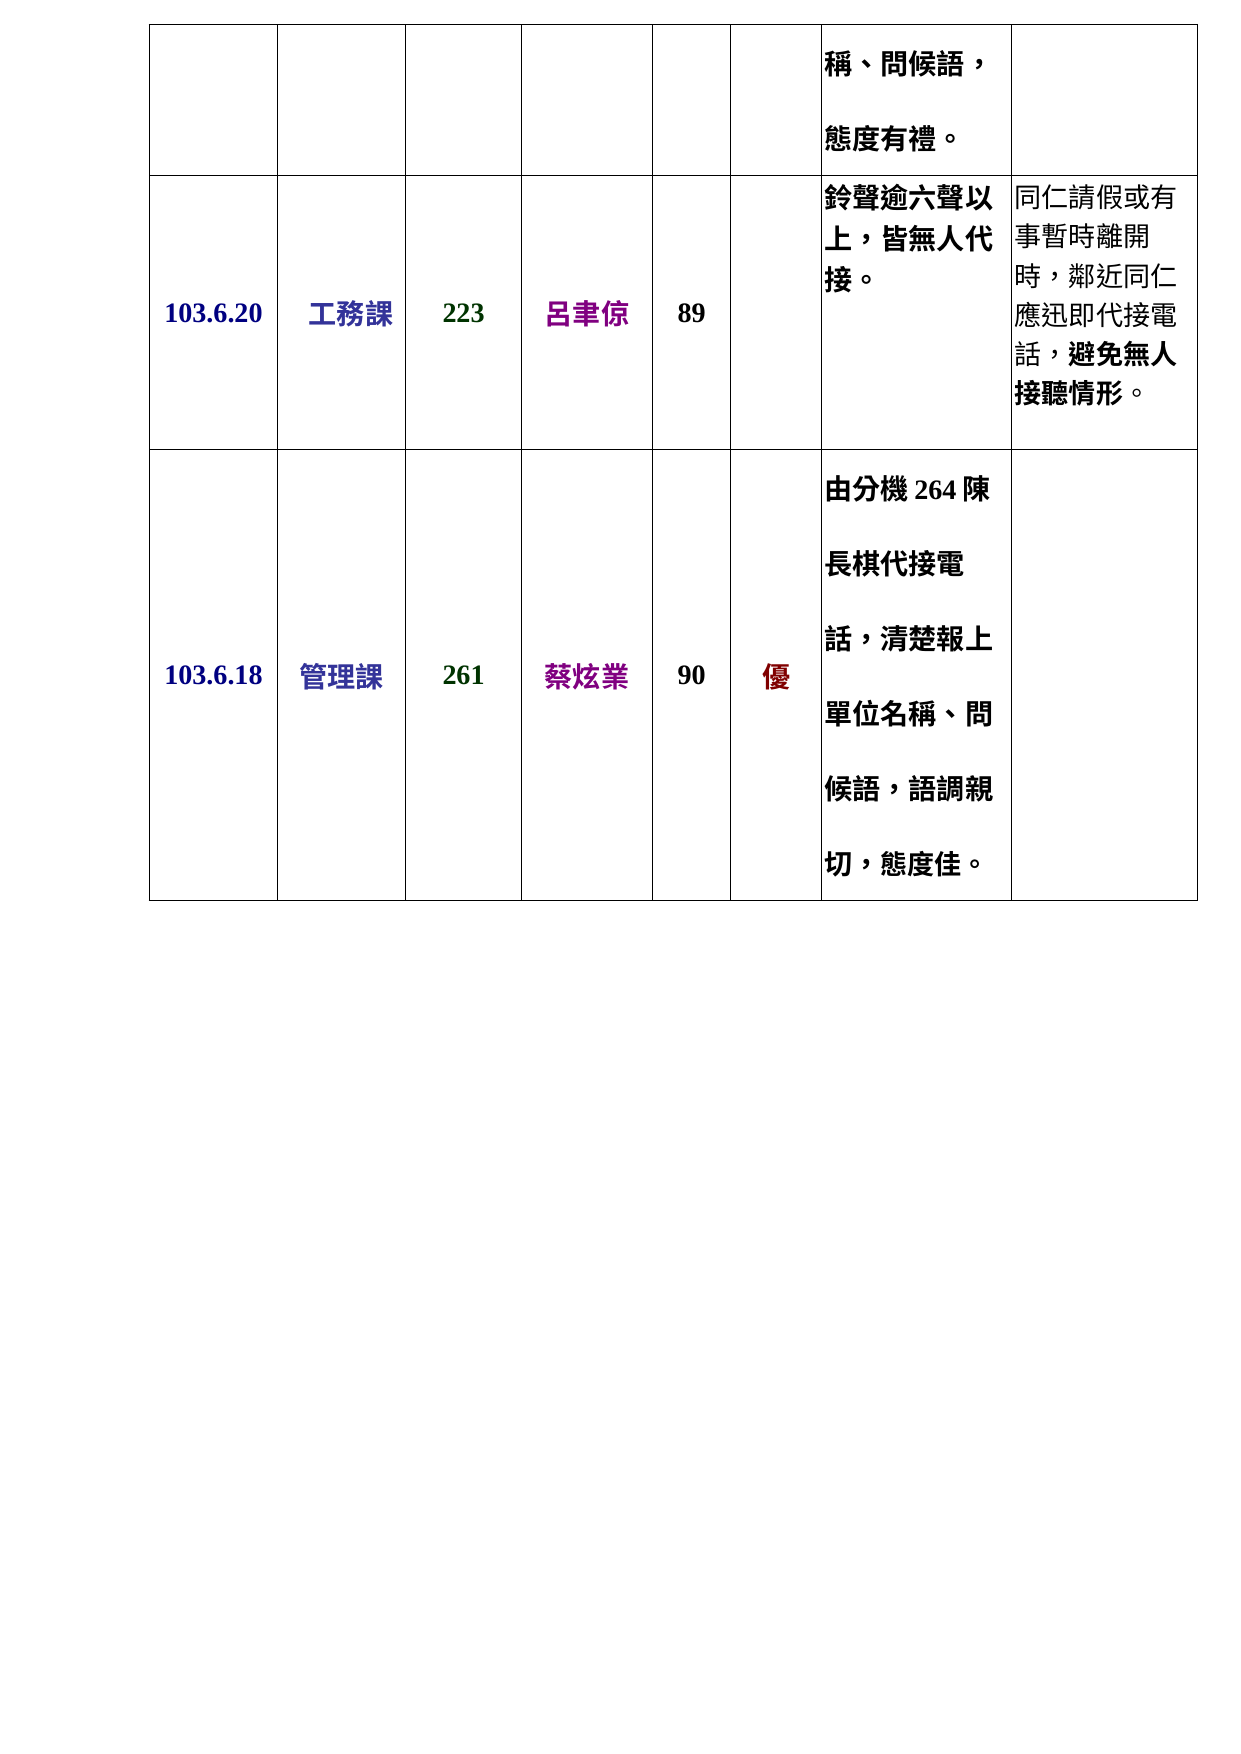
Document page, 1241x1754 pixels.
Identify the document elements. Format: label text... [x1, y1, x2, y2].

table_cell 261 [406, 450, 521, 900]
table_cell 鈴聲逾六聲以上，皆無人代接。 [822, 176, 1011, 449]
table_cell 稱、問候語，態度有禮。 [822, 25, 1011, 175]
table_cell [1012, 25, 1197, 175]
table_cell 優 [731, 450, 821, 900]
table_cell [522, 25, 652, 175]
table_cell 103.6.20 [150, 176, 277, 449]
table_cell 蔡炫業 [522, 450, 652, 900]
table_cell [731, 176, 821, 449]
table_cell [406, 25, 521, 175]
table_cell 103.6.18 [150, 450, 277, 900]
table_cell 由分機264陳長棋代接電話，清楚報上單位名稱、問候語，語調親切，態度佳。 [822, 450, 1011, 900]
table_cell [731, 25, 821, 175]
table_cell [1012, 450, 1197, 900]
table_cell 同仁請假或有事暫時離開時，鄰近同仁應迅即代接電話，避免無人接聽情形。 [1012, 176, 1197, 449]
table_cell 223 [406, 176, 521, 449]
table_cell 89 [653, 176, 730, 449]
table_cell 工務課 [278, 176, 405, 449]
table_cell 呂聿倞 [522, 176, 652, 449]
table_cell [150, 25, 277, 175]
table_cell 管理課 [278, 450, 405, 900]
table_cell 90 [653, 450, 730, 900]
table_cell [653, 25, 730, 175]
table_cell [278, 25, 405, 175]
